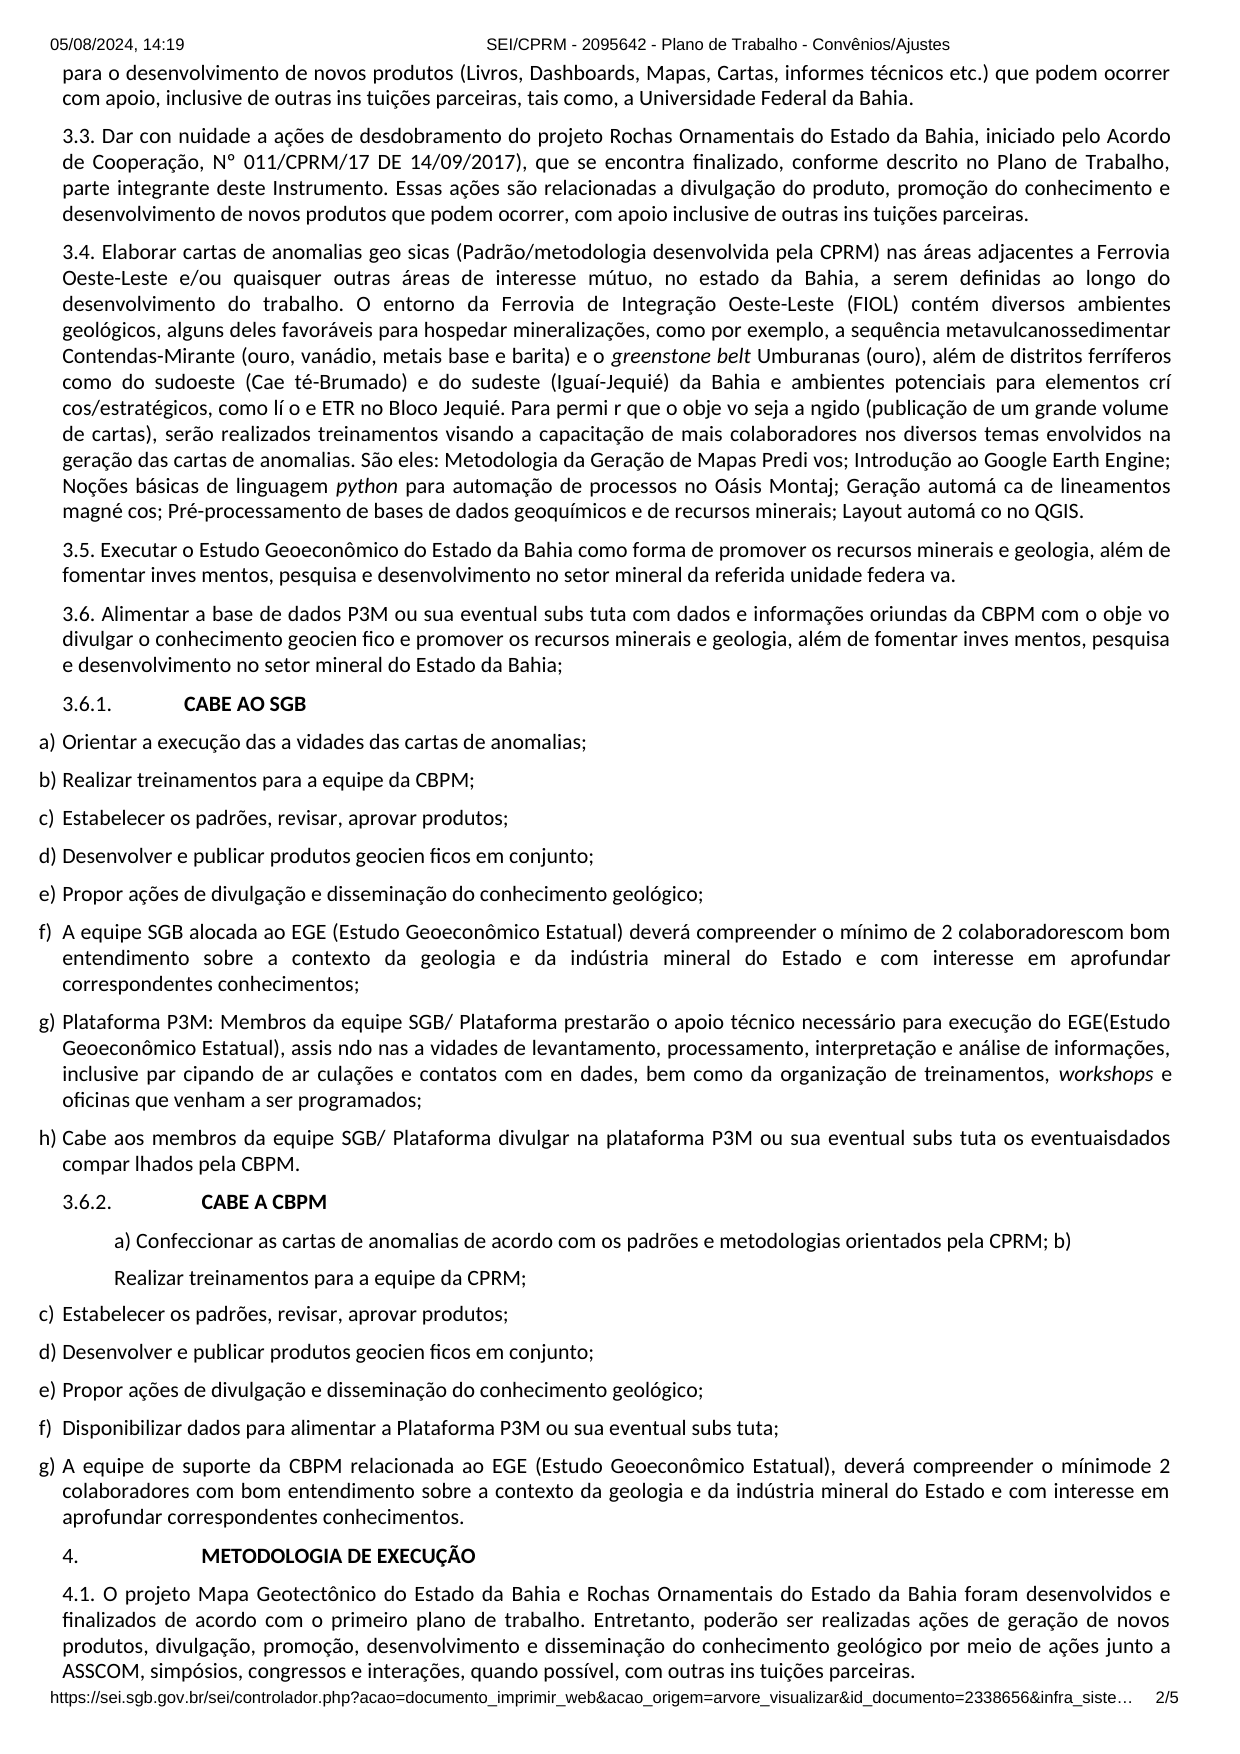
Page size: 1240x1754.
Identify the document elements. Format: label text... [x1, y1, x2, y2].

list Propor ações de divulgação e disseminação do conhecimento geológico; [39, 1376, 1172, 1402]
list Estabelecer os padrões, revisar, aprovar produtos; [39, 805, 1172, 831]
list A equipe de suporte da CBPM relacionada ao EGE (Estudo Geoeconômico Estatual), deverá compreender o mínimode 2 colaboradores com bom entendimento sobre a contexto da geologia e da indústria mineral do Estado e com interesse em aprofundar correspondentes conhecimentos. [39, 1452, 1172, 1530]
list Estabelecer os padrões, revisar, aprovar produtos; [39, 1300, 1172, 1326]
list A equipe SGB alocada ao EGE (Estudo Geoeconômico Estatual) deverá compreender o mínimo de 2 colaboradorescom bom entendimento sobre a contexto da geologia e da indústria mineral do Estado e com interesse em aprofundar correspondentes conhecimentos; [39, 919, 1172, 997]
subtitle 3.6.1. CABE AO SGB [62, 690, 1179, 717]
text a) Confeccionar as cartas de anomalias de acordo com os padrões e metodologias orientados pela CPRM; b) Realizar treinamentos para a equipe da CPRM; [114, 1227, 1073, 1290]
list Desenvolver e publicar produtos geocien ficos em conjunto; [39, 843, 1172, 869]
text 4.1. O projeto Mapa Geotectônico do Estado da Bahia e Rochas Ornamentais do Estado da Bahia foram desenvolvidos e finalizados de acordo com o primeiro plano de trabalho. Entretanto, poderão ser realizadas ações de geração de novos produtos, divulgação, promoção, desenvolvimento e disseminação do conhecimento geológico por meio de ações junto a ASSCOM, simpósios, congressos e interações, quando possível, com outras ins tuições parceiras. [62, 1581, 1172, 1684]
text 3.5. Executar o Estudo Geoeconômico do Estado da Bahia como forma de promover os recursos minerais e geologia, além de fomentar inves mentos, pesquisa e desenvolvimento no setor mineral da referida unidade federa va. [62, 537, 1172, 588]
list Orientar a execução das a vidades das cartas de anomalias; [39, 729, 1172, 754]
text 3.4. Elaborar cartas de anomalias geo sicas (Padrão/metodologia desenvolvida pela CPRM) nas áreas adjacentes a Ferrovia Oeste-Leste e/ou quaisquer outras áreas de interesse mútuo, no estado da Bahia, a serem definidas ao longo do desenvolvimento do trabalho. O entorno da Ferrovia de Integração Oeste-Leste (FIOL) contém diversos ambientes geológicos, alguns deles favoráveis para hospedar mineralizações, como por exemplo, a sequência metavulcanossedimentar Contendas-Mirante (ouro, vanádio, metais base e barita) e o greenstone belt Umburanas (ouro), além de distritos ferríferos como do sudoeste (Cae té-Brumado) e do sudeste (Iguaí-Jequié) da Bahia e ambientes potenciais para elementos crí cos/estratégicos, como lí o e ETR no Bloco Jequié. Para permi r que o obje vo seja a ngido (publicação de um grande volume de cartas), serão realizados treinamentos visando a capacitação de mais colaboradores nos diversos temas envolvidos na geração das cartas de anomalias. São eles: Metodologia da Geração de Mapas Predi vos; Introdução ao Google Earth Engine; Noções básicas de linguagem python para automação de processos no Oásis Montaj; Geração automá ca de lineamentos magné cos; Pré-processamento de bases de dados geoquímicos e de recursos minerais; Layout automá co no QGIS. [62, 239, 1172, 524]
list Plataforma P3M: Membros da equipe SGB/ Plataforma prestarão o apoio técnico necessário para execução do EGE(Estudo Geoeconômico Estatual), assis ndo nas a vidades de levantamento, processamento, interpretação e análise de informações, inclusive par cipando de ar culações e contatos com en dades, bem como da organização de treinamentos, workshops e oficinas que venham a ser programados; [39, 1009, 1172, 1112]
subtitle 4. METODOLOGIA DE EXECUÇÃO [62, 1542, 1179, 1569]
list Cabe aos membros da equipe SGB/ Plataforma divulgar na plataforma P3M ou sua eventual subs tuta os eventuaisdados compar lhados pela CBPM. [39, 1124, 1172, 1176]
list Propor ações de divulgação e disseminação do conhecimento geológico; [39, 881, 1172, 907]
text para o desenvolvimento de novos produtos (Livros, Dashboards, Mapas, Cartas, informes técnicos etc.) que podem ocorrer com apoio, inclusive de outras ins tuições parceiras, tais como, a Universidade Federal da Bahia. [62, 59, 1172, 111]
text 3.3. Dar con nuidade a ações de desdobramento do projeto Rochas Ornamentais do Estado da Bahia, iniciado pelo Acordo de Cooperação, Nº 011/CPRM/17 DE 14/09/2017), que se encontra finalizado, conforme descrito no Plano de Trabalho, parte integrante deste Instrumento. Essas ações são relacionadas a divulgação do produto, promoção do conhecimento e desenvolvimento de novos produtos que podem ocorrer, com apoio inclusive de outras ins tuições parceiras. [62, 123, 1172, 227]
subtitle 3.6.2. CABE A CBPM [62, 1188, 1179, 1215]
text 3.6. Alimentar a base de dados P3M ou sua eventual subs tuta com dados e informações oriundas da CBPM com o obje vo divulgar o conhecimento geocien fico e promover os recursos minerais e geologia, além de fomentar inves mentos, pesquisa e desenvolvimento no setor mineral do Estado da Bahia; [62, 601, 1172, 678]
list Disponibilizar dados para alimentar a Plataforma P3M ou sua eventual subs tuta; [39, 1414, 1172, 1440]
list Realizar treinamentos para a equipe da CBPM; [39, 767, 1172, 793]
list Desenvolver e publicar produtos geocien ficos em conjunto; [39, 1338, 1172, 1364]
